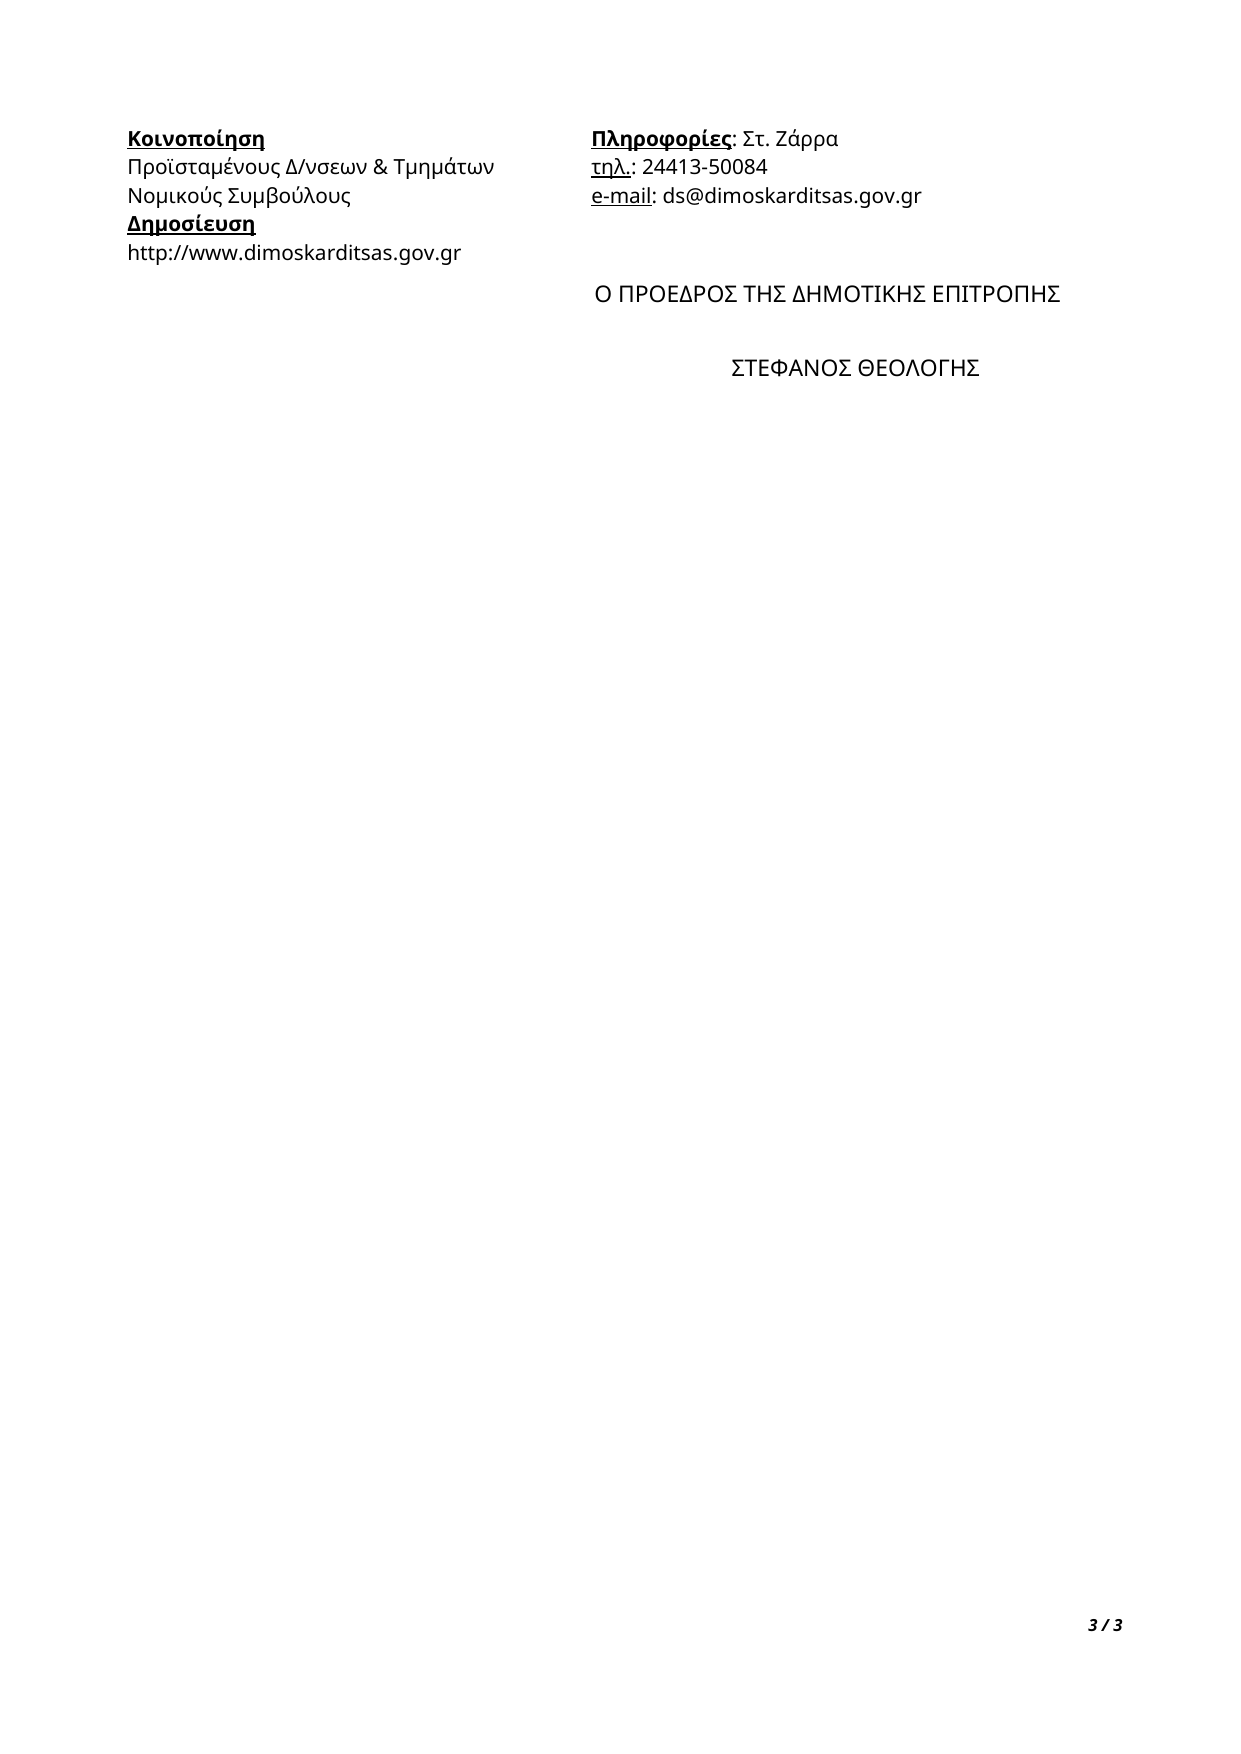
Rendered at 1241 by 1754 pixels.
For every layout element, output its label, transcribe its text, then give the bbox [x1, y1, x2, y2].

table_cell [118, 315, 573, 388]
table_header Κοινοποίηση Προϊσταμένους Δ/νσεων & Τμημάτων Νομικούς Συμβούλους Δημοσίευση http://www.dimoskarditsas.gov.gr [118, 118, 573, 272]
table_cell [118, 272, 573, 314]
table_cell [573, 272, 585, 314]
table_header Πληροφορίες: Στ. Ζάρρα τηλ.: 24413-50084 e-mail: ds@dimoskarditsas.gov.gr [585, 118, 1120, 272]
table_cell Ο ΠΡΟΕΔΡΟΣ ΤΗΣ ΔΗΜΟΤΙΚΗΣ ΕΠΙΤΡΟΠΗΣ [585, 272, 1120, 314]
table_header [573, 118, 585, 272]
table_cell ΣΤΕΦΑΝΟΣ ΘΕΟΛΟΓΗΣ [585, 315, 1120, 388]
table_cell [573, 315, 585, 388]
